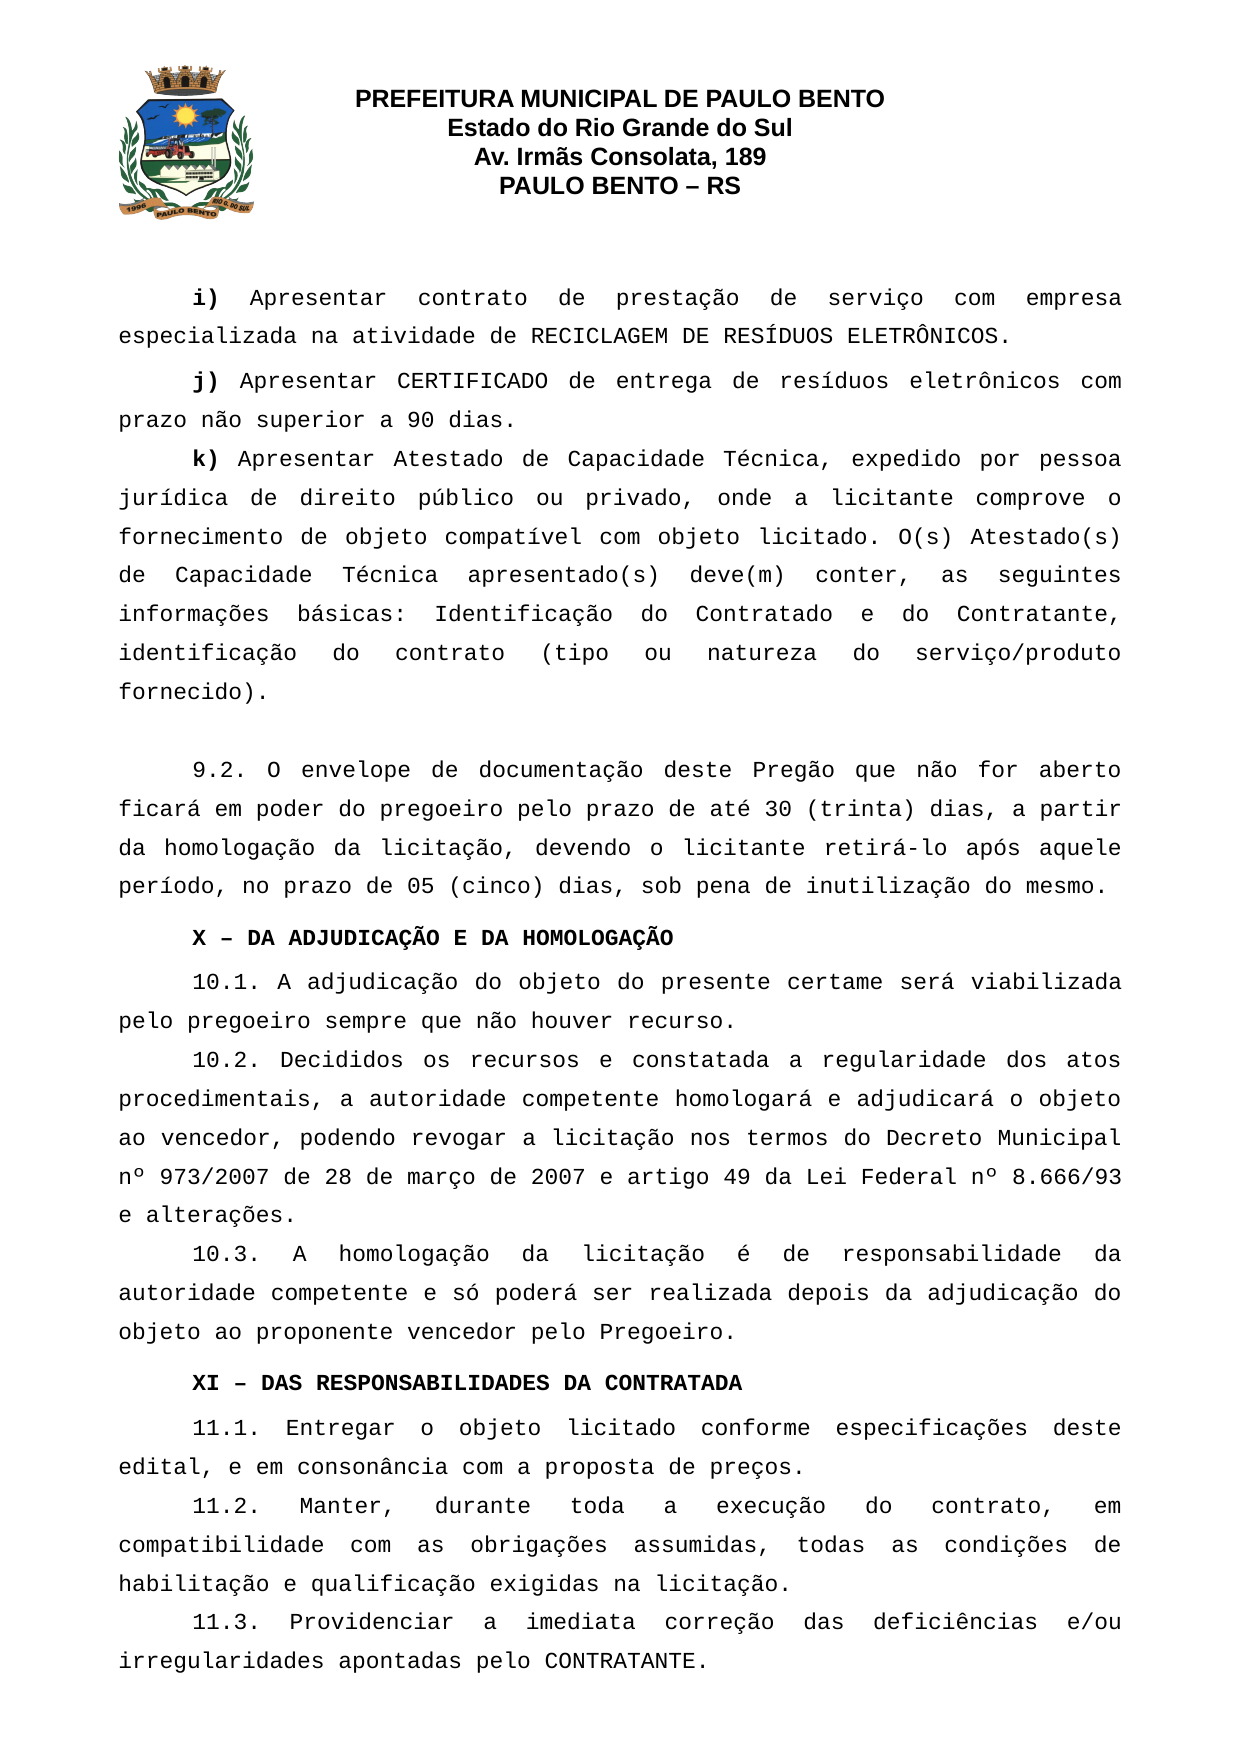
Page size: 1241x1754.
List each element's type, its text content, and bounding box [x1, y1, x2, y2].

text j) Apresentar CERTIFICADO de entrega de resíduos eletrônicos com prazo não superior a 90 dias. [118, 369, 1122, 434]
text 10.1. A adjudicação do objeto do presente certame será viabilizada pelo pregoeiro sempre que não houver recurso. [118, 971, 1122, 1036]
text k) Apresentar Atestado de Capacidade Técnica, expedido por pessoa jurídica de direito público ou privado, onde a licitante comprove o fornecimento de objeto compatível com objeto licitado. O(s) Atestado(s) de Capacidade Técnica apresentado(s) deve(m) conter, as seguintes informações básicas: Identificação do Contratado e do Contratante, identificação do contrato (tipo ou natureza do serviço/produto fornecido). [118, 447, 1122, 706]
text i) Apresentar contrato de prestação de serviço com empresa especializada na atividade de RECICLAGEM DE RESÍDUOS ELETRÔNICOS. [118, 286, 1122, 351]
text 11.1. Entregar o objeto licitado conforme especificações deste edital, e em consonância com a proposta de preços. [118, 1416, 1122, 1481]
text 11.2. Manter, durante toda a execução do contrato, em compatibilidade com as obrigações assumidas, todas as condições de habilitação e qualificação exigidas na licitação. [118, 1494, 1122, 1598]
text XI – DAS RESPONSABILIDADES DA CONTRATADA [118, 1372, 1122, 1398]
text 11.3. Providenciar a imediata correção das deficiências e/ou irregularidades apontadas pelo CONTRATANTE. [118, 1611, 1122, 1676]
text 9.2. O envelope de documentação deste Pregão que não for aberto ficará em poder do pregoeiro pelo prazo de até 30 (trinta) dias, a partir da homologação da licitação, devendo o licitante retirá-lo após aquele período, no prazo de 05 (cinco) dias, sob pena de inutilização do mesmo. [118, 758, 1122, 901]
text X – DA ADJUDICAÇÃO E DA HOMOLOGAÇÃO [118, 926, 1122, 952]
text 10.3. A homologação da licitação é de responsabilidade da autoridade competente e só poderá ser realizada depois da adjudicação do objeto ao proponente vencedor pelo Pregoeiro. [118, 1243, 1122, 1346]
text 10.2. Decididos os recursos e constatada a regularidade dos atos procedimentais, a autoridade competente homologará e adjudicará o objeto ao vencedor, podendo revogar a licitação nos termos do Decreto Municipal nº 973/2007 de 28 de março de 2007 e artigo 49 da Lei Federal nº 8.666/93 e alterações. [118, 1048, 1122, 1230]
